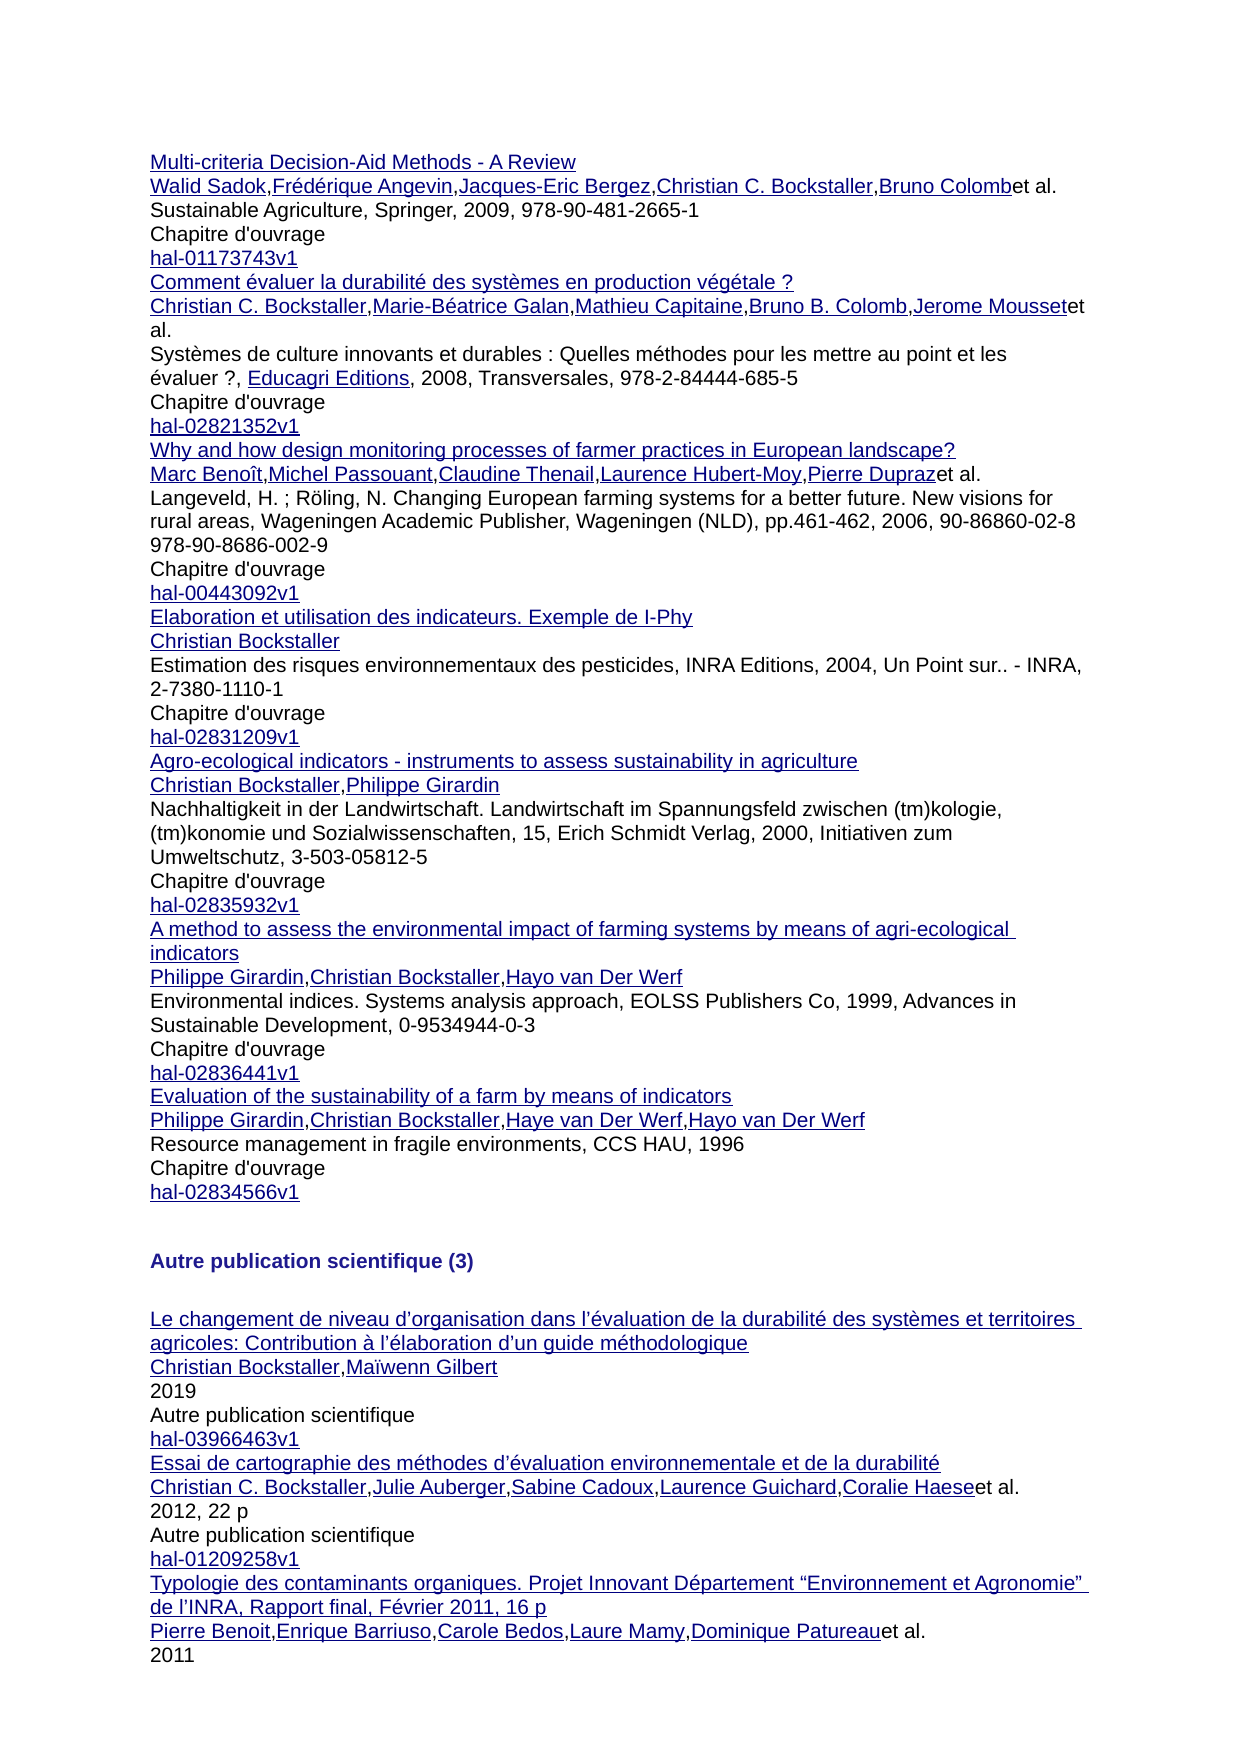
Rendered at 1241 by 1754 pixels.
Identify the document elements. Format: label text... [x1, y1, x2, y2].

table_cell Why and how design monitoring processes of farmer practices in European landscape? Marc Benoît,Michel Passouant,Claudine Thenail,Laurence Hubert-Moy,Pierre Duprazet al. Langeveld, H. ; Röling, N. Changing European farming systems for a better future. New visions for rural areas, Wageningen Academic Publisher, Wageningen (NLD), pp.461-462, 2006, 90-86860-02-8 978-90-8686-002-9 Chapitre d'ouvrage hal-00443092v1 [150, 438, 1090, 605]
table_cell Essai de cartographie des méthodes d’évaluation environnementale et de la durabilité Christian C. Bockstaller,Julie Auberger,Sabine Cadoux,Laurence Guichard,Coralie Haeseet al. 2012, 22 p Autre publication scientifique hal-01209258v1 [150, 1451, 1090, 1571]
subtitle Autre publication scientifique (3) [150, 1249, 1090, 1273]
table_cell Evaluation of the sustainability of a farm by means of indicators Philippe Girardin,Christian Bockstaller,Haye van Der Werf,Hayo van Der Werf Resource management in fragile environments, CCS HAU, 1996 Chapitre d'ouvrage hal-02834566v1 [150, 1084, 1090, 1204]
table_cell Multi-criteria Decision-Aid Methods - A Review Walid Sadok,Frédérique Angevin,Jacques-Eric Bergez,Christian C. Bockstaller,Bruno Colombet al. Sustainable Agriculture, Springer, 2009, 978-90-481-2665-1 Chapitre d'ouvrage hal-01173743v1 [150, 150, 1090, 270]
table_cell Comment évaluer la durabilité des systèmes en production végétale ? Christian C. Bockstaller,Marie-Béatrice Galan,Mathieu Capitaine,Bruno B. Colomb,Jerome Moussetet al. Systèmes de culture innovants et durables : Quelles méthodes pour les mettre au point et les évaluer ?, Educagri Editions, 2008, Transversales, 978-2-84444-685-5 Chapitre d'ouvrage hal-02821352v1 [150, 270, 1090, 437]
table_cell Typologie des contaminants organiques. Projet Innovant Département “Environnement et Agronomie” de l’INRA, Rapport final, Février 2011, 16 p Pierre Benoit,Enrique Barriuso,Carole Bedos,Laure Mamy,Dominique Patureauet al. 2011 [150, 1571, 1090, 1667]
table_cell Elaboration et utilisation des indicateurs. Exemple de I-Phy Christian Bockstaller Estimation des risques environnementaux des pesticides, INRA Editions, 2004, Un Point sur.. - INRA, 2-7380-1110-1 Chapitre d'ouvrage hal-02831209v1 [150, 605, 1090, 749]
table_cell Agro-ecological indicators - instruments to assess sustainability in agriculture Christian Bockstaller,Philippe Girardin Nachhaltigkeit in der Landwirtschaft. Landwirtschaft im Spannungsfeld zwischen (tm)kologie, (tm)konomie und Sozialwissenschaften, 15, Erich Schmidt Verlag, 2000, Initiativen zum Umweltschutz, 3-503-05812-5 Chapitre d'ouvrage hal-02835932v1 [150, 749, 1090, 917]
table_cell A method to assess the environmental impact of farming systems by means of agri-ecological indicators Philippe Girardin,Christian Bockstaller,Hayo van Der Werf Environmental indices. Systems analysis approach, EOLSS Publishers Co, 1999, Advances in Sustainable Development, 0-9534944-0-3 Chapitre d'ouvrage hal-02836441v1 [150, 917, 1090, 1084]
table_header Le changement de niveau d’organisation dans l’évaluation de la durabilité des systèmes et territoires agricoles: Contribution à l’élaboration d’un guide méthodologique Christian Bockstaller,Maïwenn Gilbert 2019 Autre publication scientifique hal-03966463v1 [150, 1307, 1090, 1451]
